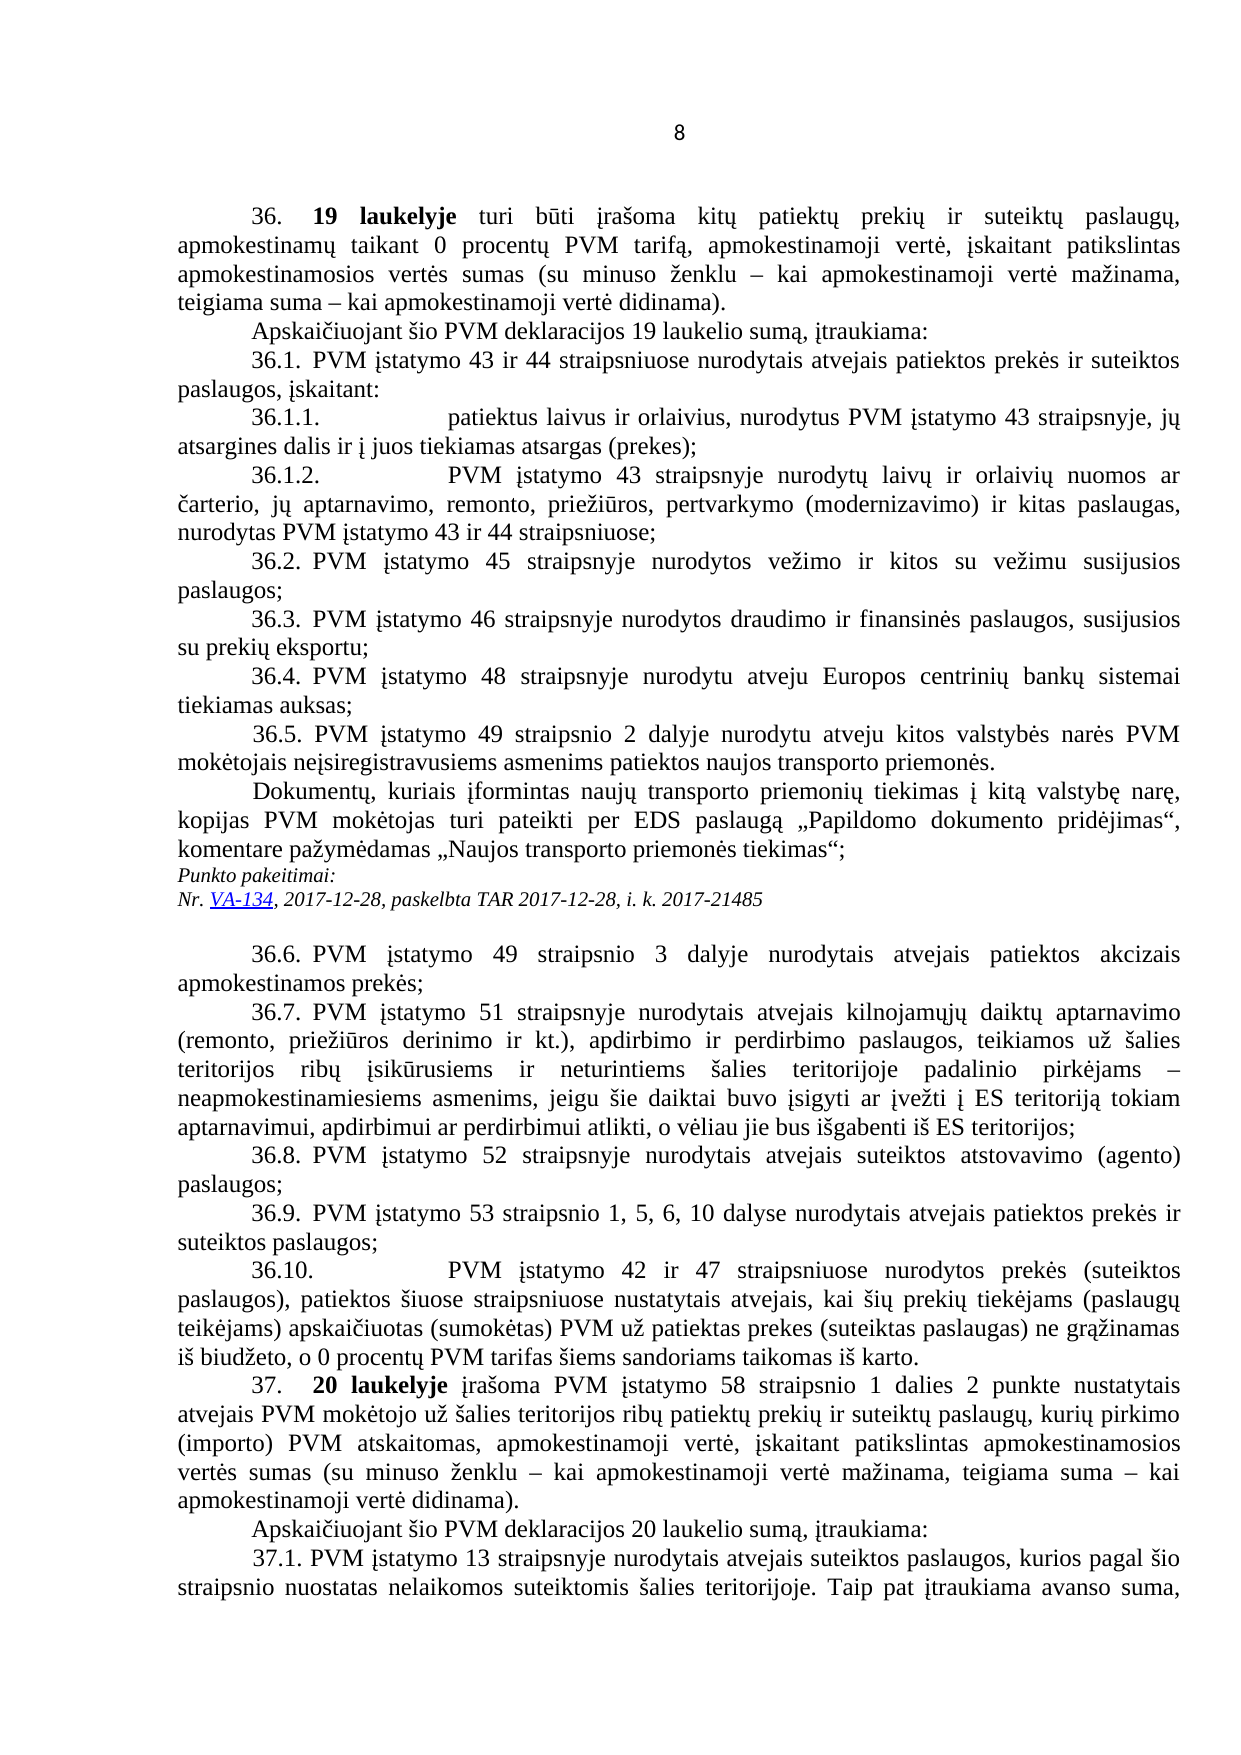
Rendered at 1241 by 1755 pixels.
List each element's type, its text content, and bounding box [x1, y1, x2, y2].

text 36.2. PVM įstatymo 45 straipsnyje nurodytos vežimo ir kitos su vežimu susijusios paslaugos; [177, 546, 1181, 604]
text 36.1.1. patiektus laivus ir orlaivius, nurodytus PVM įstatymo 43 straipsnyje, jų atsargines dalis ir į juos tiekiamas atsargas (prekes); [177, 402, 1181, 460]
text 37.1. PVM įstatymo 13 straipsnyje nurodytais atvejais suteiktos paslaugos, kurios pagal šio straipsnio nuostatas nelaikomos suteiktomis šalies teritorijoje. Taip pat įtraukiama avanso suma, [177, 1543, 1181, 1601]
text Apskaičiuojant šio PVM deklaracijos 20 laukelio sumą, įtraukiama: [177, 1514, 1181, 1543]
text 36.5. PVM įstatymo 49 straipsnio 2 dalyje nurodytu atveju kitos valstybės narės PVM mokėtojais neįsiregistravusiems asmenims patiektos naujos transporto priemonės. [177, 719, 1181, 776]
text 36.6. PVM įstatymo 49 straipsnio 3 dalyje nurodytais atvejais patiektos akcizais apmokestinamos prekės; [177, 939, 1181, 997]
text Punkto pakeitimai: [177, 862, 1181, 887]
text Dokumentų, kuriais įformintas naujų transporto priemonių tiekimas į kitą valstybę narę, kopijas PVM mokėtojas turi pateikti per EDS paslaugą „Papildomo dokumento pridėjimas“, komentare pažymėdamas „Naujos transporto priemonės tiekimas“; [177, 776, 1181, 862]
text 37. 20 laukelyje įrašoma PVM įstatymo 58 straipsnio 1 dalies 2 punkte nustatytais atvejais PVM mokėtojo už šalies teritorijos ribų patiektų prekių ir suteiktų paslaugų, kurių pirkimo (importo) PVM atskaitomas, apmokestinamoji vertė, įskaitant patikslintas apmokestinamosios vertės sumas (su minuso ženklu – kai apmokestinamoji vertė mažinama, teigiama suma – kai apmokestinamoji vertė didinama). [177, 1371, 1181, 1514]
text 36.3. PVM įstatymo 46 straipsnyje nurodytos draudimo ir finansinės paslaugos, susijusios su prekių eksportu; [177, 604, 1181, 661]
text 36.9. PVM įstatymo 53 straipsnio 1, 5, 6, 10 dalyse nurodytais atvejais patiektos prekės ir suteiktos paslaugos; [177, 1198, 1181, 1256]
text Nr. VA-134, 2017-12-28, paskelbta TAR 2017-12-28, i. k. 2017-21485 [177, 887, 1181, 911]
text 36.10. PVM įstatymo 42 ir 47 straipsniuose nurodytos prekės (suteiktos paslaugos), patiektos šiuose straipsniuose nustatytais atvejais, kai šių prekių tiekėjams (paslaugų teikėjams) apskaičiuotas (sumokėtas) PVM už patiektas prekes (suteiktas paslaugas) ne grąžinamas iš biudžeto, o 0 procentų PVM tarifas šiems sandoriams taikomas iš karto. [177, 1256, 1181, 1371]
text 36.8. PVM įstatymo 52 straipsnyje nurodytais atvejais suteiktos atstovavimo (agento) paslaugos; [177, 1141, 1181, 1198]
text 36.7. PVM įstatymo 51 straipsnyje nurodytais atvejais kilnojamųjų daiktų aptarnavimo (remonto, priežiūros derinimo ir kt.), apdirbimo ir perdirbimo paslaugos, teikiamos už šalies teritorijos ribų įsikūrusiems ir neturintiems šalies teritorijoje padalinio pirkėjams – neapmokestinamiesiems asmenims, jeigu šie daiktai buvo įsigyti ar įvežti į ES teritoriją tokiam aptarnavimui, apdirbimui ar perdirbimui atlikti, o vėliau jie bus išgabenti iš ES teritorijos; [177, 997, 1181, 1141]
text 36. 19 laukelyje turi būti įrašoma kitų patiektų prekių ir suteiktų paslaugų, apmokestinamų taikant 0 procentų PVM tarifą, apmokestinamoji vertė, įskaitant patikslintas apmokestinamosios vertės sumas (su minuso ženklu – kai apmokestinamoji vertė mažinama, teigiama suma – kai apmokestinamoji vertė didinama). [177, 201, 1181, 316]
text 36.4. PVM įstatymo 48 straipsnyje nurodytu atveju Europos centrinių bankų sistemai tiekiamas auksas; [177, 661, 1181, 719]
text 36.1.2. PVM įstatymo 43 straipsnyje nurodytų laivų ir orlaivių nuomos ar čarterio, jų aptarnavimo, remonto, priežiūros, pertvarkymo (modernizavimo) ir kitas paslaugas, nurodytas PVM įstatymo 43 ir 44 straipsniuose; [177, 460, 1181, 546]
text 36.1. PVM įstatymo 43 ir 44 straipsniuose nurodytais atvejais patiektos prekės ir suteiktos paslaugos, įskaitant: [177, 345, 1181, 402]
text Apskaičiuojant šio PVM deklaracijos 19 laukelio sumą, įtraukiama: [177, 316, 1181, 345]
